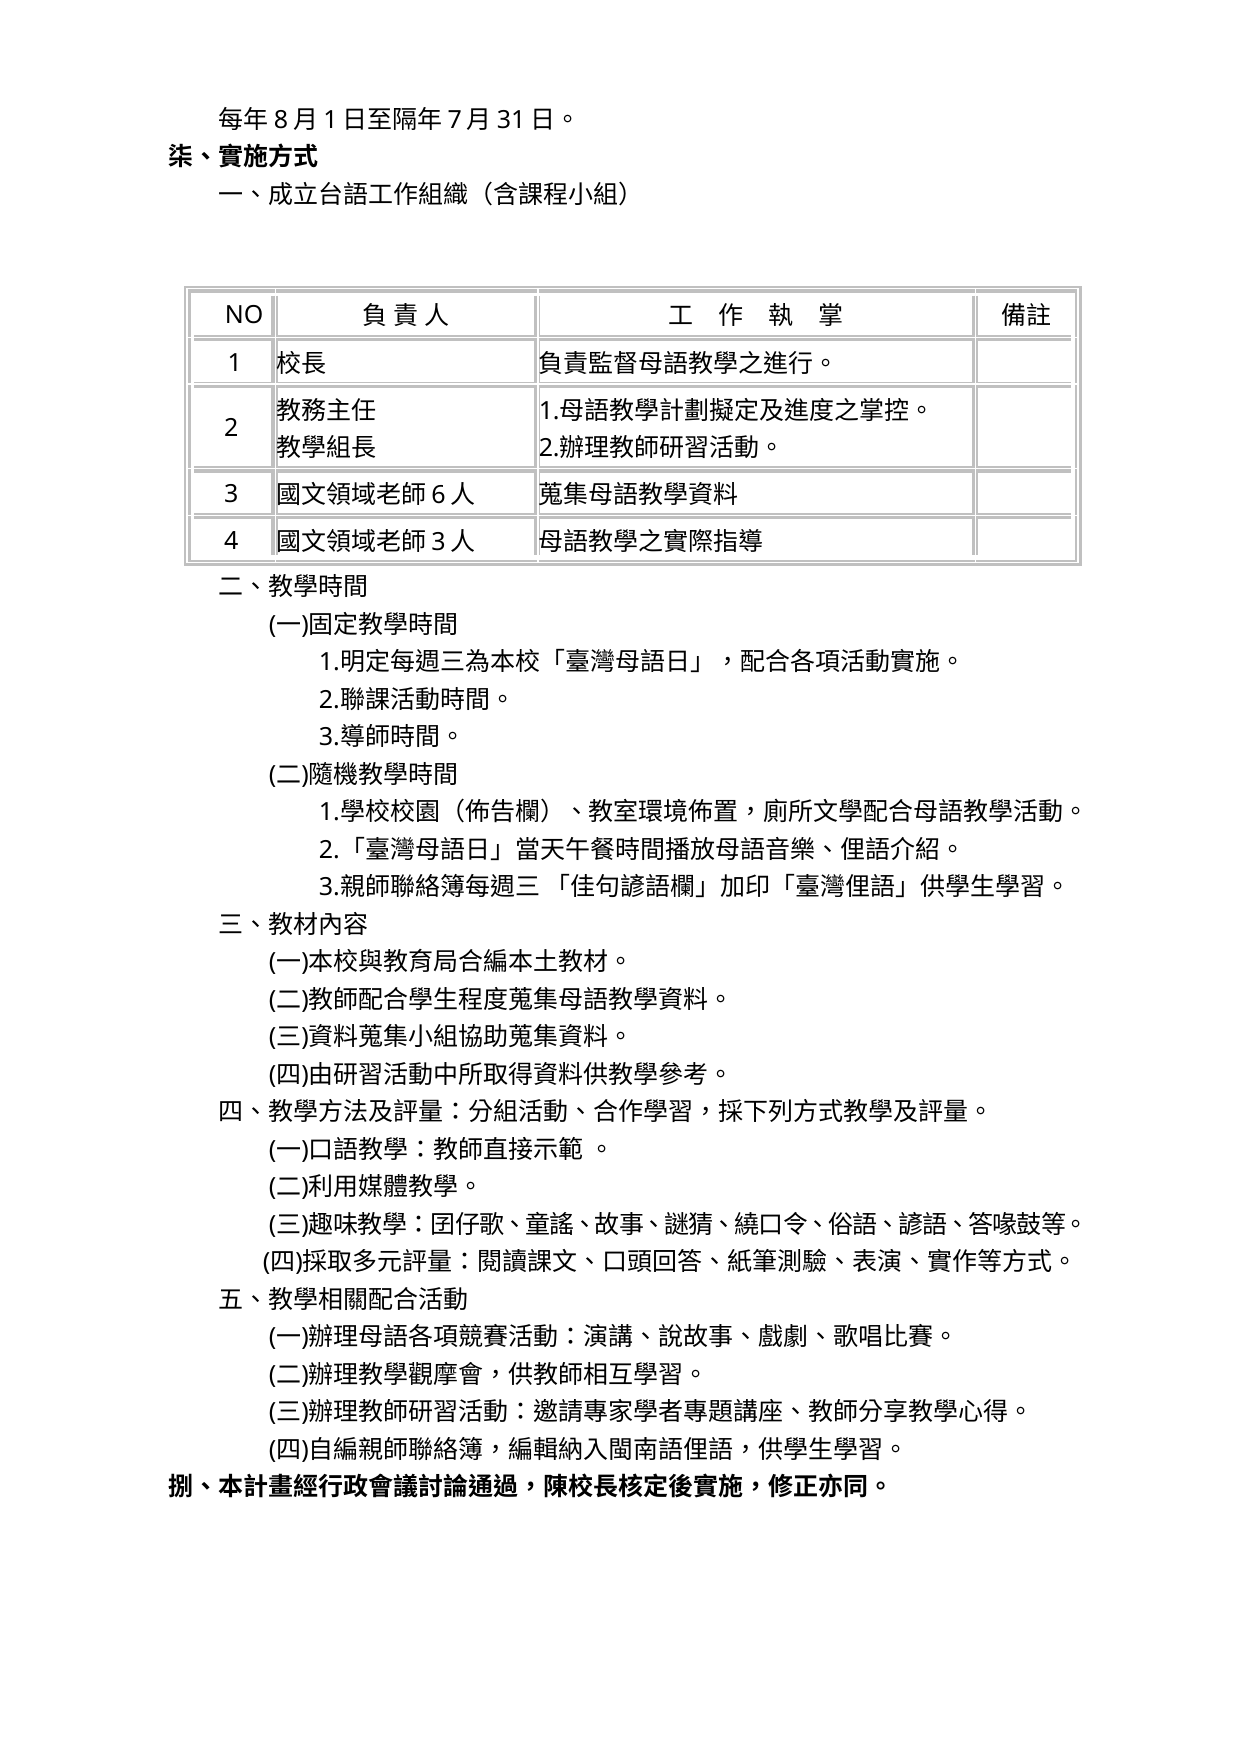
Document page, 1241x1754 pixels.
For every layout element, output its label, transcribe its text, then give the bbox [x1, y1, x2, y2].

table_header 備註 [975, 288, 1078, 335]
table_cell 1 [188, 335, 274, 382]
table_cell [975, 335, 1078, 382]
table_cell 母語教學之實際指導 [537, 513, 975, 560]
text 每年8月1日至隔年7月31日。 柒、實施方式 一、成立台語工作組織（含課程小組） [169, 99, 1087, 211]
table_cell [975, 382, 1078, 466]
table_cell 2 [188, 382, 274, 466]
table_cell 教務主任 教學組長 [278, 388, 534, 466]
table_header 負 責 人 [275, 288, 537, 335]
table_cell 3 [188, 466, 274, 513]
table_cell [975, 513, 1078, 560]
text 二、教學時間 (一)固定教學時間 1.明定每週三為本校「臺灣母語日」，配合各項活動實施。 2.聯課活動時間。 3.導師時間。 (二)隨機教學時間 1.學校校園（佈告欄）、教室環境佈置，廁所文學配合母語教學活動。 2.「臺灣母語日」當天午餐時間播放母語音樂、俚語介紹。 3.親師聯絡簿每週三 「佳句諺語欄」加印「臺灣俚語」供學生學習。 三、教材內容 (一)本校與教育局合編本土教材。 (二)教師配合學生程度蒐集母語教學資料。 (三)資料蒐集小組協助蒐集資料。 (四)由研習活動中所取得資料供教學參考。 四、教學方法及評量：分組活動、合作學習，採下列方式教學及評量。 (一)口語教學：教師直接示範 。 (二)利用媒體教學。 (三)趣味教學：囝仔歌、童謠、故事、謎猜、繞口令、俗語、諺語、答喙鼓等。 [169, 566, 1087, 1241]
table_cell 1.母語教學計劃擬定及進度之掌控。 2.辦理教師研習活動。 [540, 388, 972, 466]
table_cell 負責監督母語教學之進行。 [540, 341, 972, 382]
table_cell 國文領域老師6人 [278, 473, 534, 513]
text (四)採取多元評量：閱讀課文、口頭回答、紙筆測驗、表演、實作等方式。 五、教學相關配合活動 (一)辦理母語各項競賽活動：演講、說故事、戲劇、歌唱比賽。 (二)辦理教學觀摩會，供教師相互學習。 (三)辦理教師研習活動：邀請專家學者專題講座、教師分享教學心得。 (四)自編親師聯絡簿，編輯納入閩南語俚語，供學生學習。 捌、本計畫經行政會議討論通過，陳校長核定後實施，修正亦同。 [169, 1241, 1087, 1504]
table_cell [975, 466, 1078, 513]
table_header 工 作 執 掌 [537, 288, 975, 335]
table_cell 蒐集母語教學資料 [540, 473, 972, 513]
table_header NO [191, 293, 274, 335]
table_cell 國文領域老師3人 [275, 513, 537, 560]
table_cell 校長 [278, 341, 534, 382]
table_cell 4 [188, 513, 274, 560]
